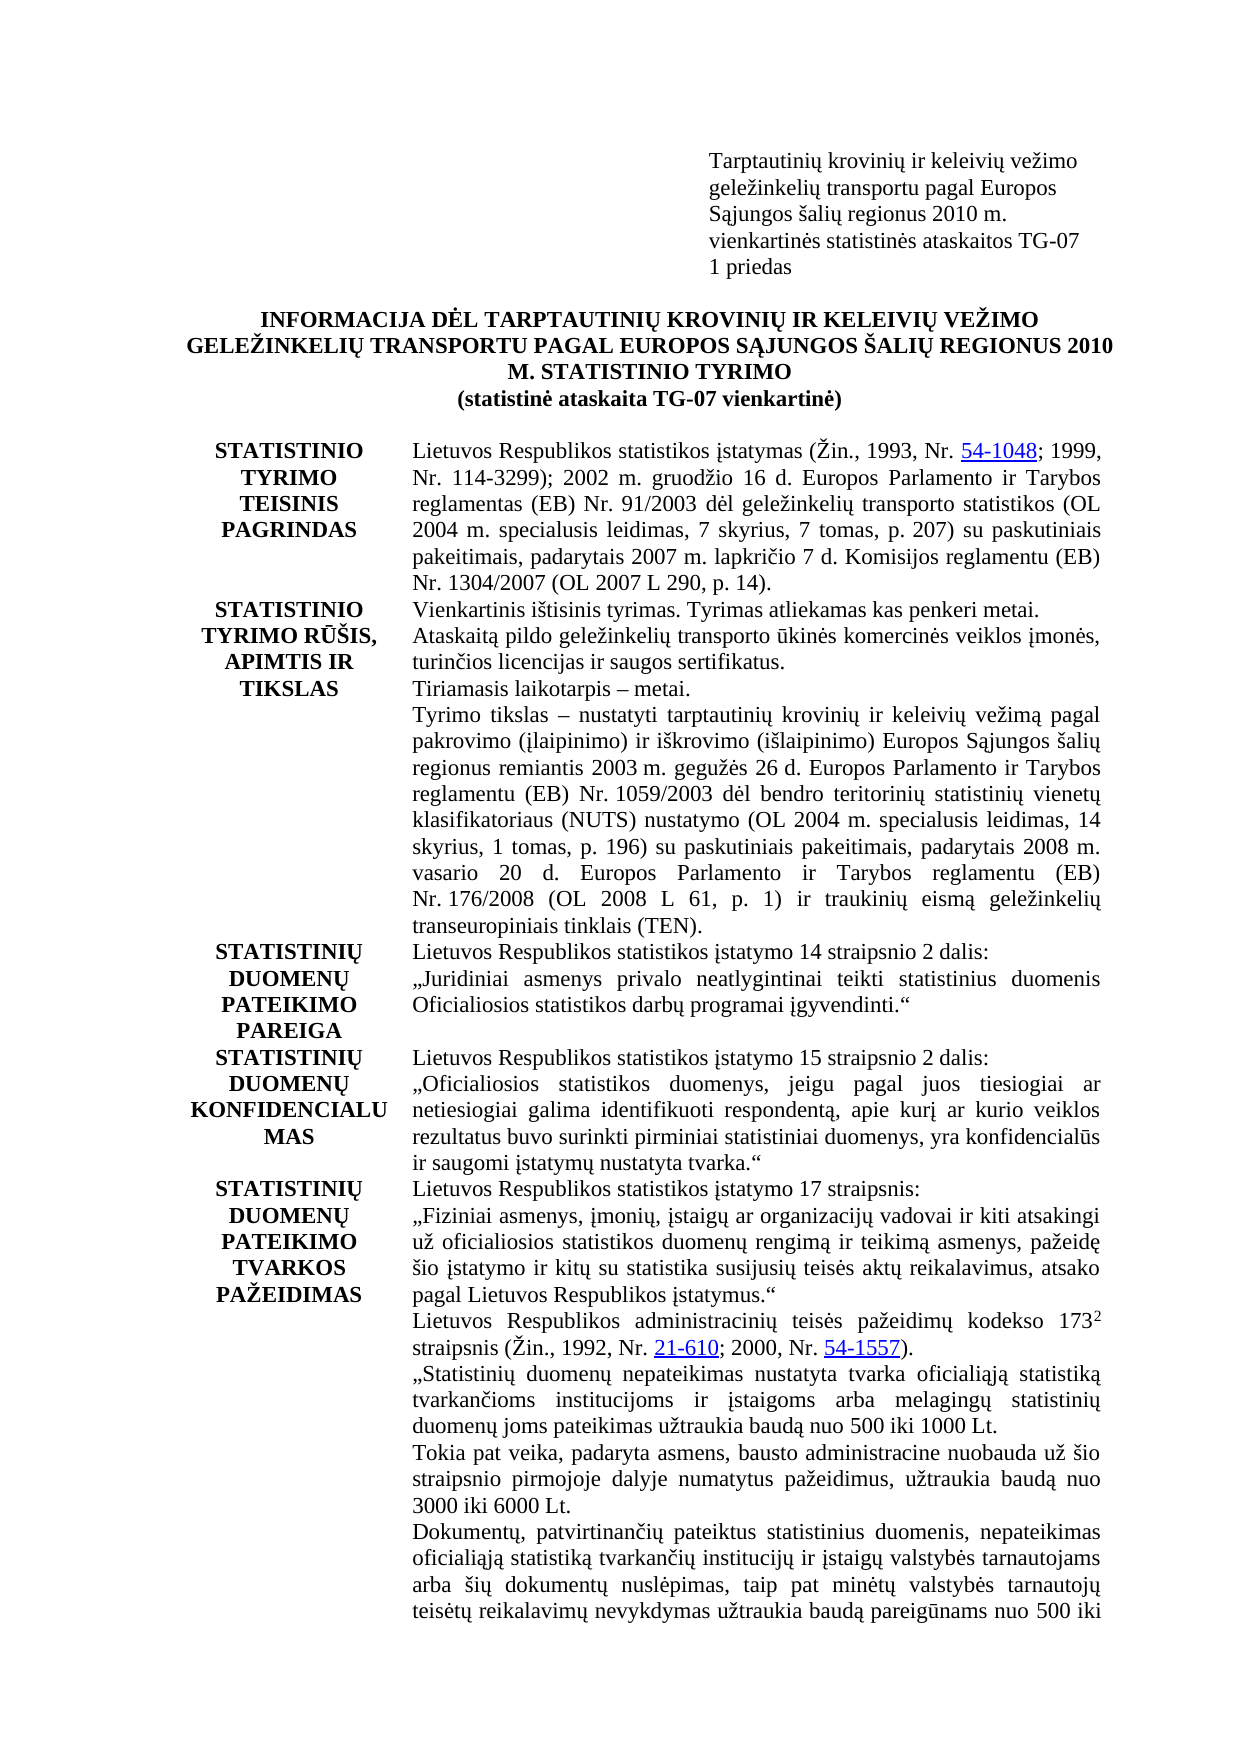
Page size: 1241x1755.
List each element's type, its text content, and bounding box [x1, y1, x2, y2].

table_header Lietuvos Respublikos statistikos įstatymas (Žin., 1993, Nr. 54-1048; 1999, Nr. 114-3299); 2002 m. gruodžio 16 d. Europos Parlamento ir Tarybos reglamentas (EB) Nr. 91/2003 dėl geležinkelių transporto statistikos (OL 2004 m. specialusis leidimas, 7 skyrius, 7 tomas, p. 207) su paskutiniais pakeitimais, padarytais 2007 m. lapkričio 7 d. Komisijos reglamentu (EB) Nr. 1304/2007 (OL 2007 L 290, p. 14). [401, 438, 1113, 596]
table_cell STATISTINIŲ DUOMENŲ KONFIDENCIALUMAS [177, 1044, 401, 1175]
table_cell Lietuvos Respublikos statistikos įstatymo 17 straipsnis: „Fiziniai asmenys, įmonių, įstaigų ar organizacijų vadovai ir kiti atsakingi už oficialiosios statistikos duomenų rengimą ir teikimą asmenys, pažeidę šio įstatymo ir kitų su statistika susijusių teisės aktų reikalavimus, atsako pagal Lietuvos Respublikos įstatymus.“ Lietuvos Respublikos administracinių teisės pažeidimų kodekso 1732 straipsnis (Žin., 1992, Nr. 21-610; 2000, Nr. 54-1557). „Statistinių duomenų nepateikimas nustatyta tvarka oficialiąją statistiką tvarkančioms institucijoms ir įstaigoms arba melagingų statistinių duomenų joms pateikimas užtraukia baudą nuo 500 iki 1000 Lt. Tokia pat veika, padaryta asmens, bausto administracine nuobauda už šio straipsnio pirmojoje dalyje numatytus pažeidimus, užtraukia baudą nuo 3000 iki 6000 Lt. Dokumentų, patvirtinančių pateiktus statistinius duomenis, nepateikimas oficialiąją statistiką tvarkančių institucijų ir įstaigų valstybės tarnautojams arba šių dokumentų nuslėpimas, taip pat minėtų valstybės tarnautojų teisėtų reikalavimų nevykdymas užtraukia baudą pareigūnams nuo 500 iki [401, 1175, 1113, 1623]
text Sąjungos šalių regionus 2010 m. [177, 200, 1122, 227]
table_cell STATISTINIŲ DUOMENŲ PATEIKIMO PAREIGA [177, 938, 401, 1044]
text 1 priedas [177, 253, 1122, 279]
text geležinkelių transportu pagal Europos [177, 174, 1122, 200]
text (statistinė ataskaita TG-07 vienkartinė) [177, 385, 1122, 411]
table_cell STATISTINIO TYRIMO RŪŠIS, APIMTIS IR TIKSLAS [177, 596, 401, 938]
text vienkartinės statistinės ataskaitos TG-07 [177, 227, 1122, 253]
table_header STATISTINIO TYRIMO TEISINIS PAGRINDAS [177, 438, 401, 596]
table_cell Vienkartinis ištisinis tyrimas. Tyrimas atliekamas kas penkeri metai. Ataskaitą pildo geležinkelių transporto ūkinės komercinės veiklos įmonės, turinčios licencijas ir saugos sertifikatus. Tiriamasis laikotarpis – metai. Tyrimo tikslas – nustatyti tarptautinių krovinių ir keleivių vežimą pagal pakrovimo (įlaipinimo) ir iškrovimo (išlaipinimo) Europos Sąjungos šalių regionus remiantis 2003 m. gegužės 26 d. Europos Parlamento ir Tarybos reglamentu (EB) Nr. 1059/2003 dėl bendro teritorinių statistinių vienetų klasifikatoriaus (NUTS) nustatymo (OL 2004 m. specialusis leidimas, 14 skyrius, 1 tomas, p. 196) su paskutiniais pakeitimais, padarytais 2008 m. vasario 20 d. Europos Parlamento ir Tarybos reglamentu (EB) Nr. 176/2008 (OL 2008 L 61, p. 1) ir traukinių eismą geležinkelių transeuropiniais tinklais (TEN). [401, 596, 1113, 938]
table_cell Lietuvos Respublikos statistikos įstatymo 15 straipsnio 2 dalis: „Oficialiosios statistikos duomenys, jeigu pagal juos tiesiogiai ar netiesiogiai galima identifikuoti respondentą, apie kurį ar kurio veiklos rezultatus buvo surinkti pirminiai statistiniai duomenys, yra konfidencialūs ir saugomi įstatymų nustatyta tvarka.“ [401, 1044, 1113, 1175]
text INFORMACIJA DĖL Tarptautinių krovinių ir keleivių vežimo geležinkelių transportu pagal EUROPOS SĄJUNGOS ŠALIŲ regionus 2010 M. STATISTINIO TYRIMO [177, 306, 1122, 385]
table_cell STATISTINIŲ DUOMENŲ PATEIKIMO TVARKOS PAŽEIDIMAS [177, 1175, 401, 1623]
text Tarptautinių krovinių ir keleivių vežimo [709, 148, 1122, 174]
table_cell Lietuvos Respublikos statistikos įstatymo 14 straipsnio 2 dalis: „Juridiniai asmenys privalo neatlygintinai teikti statistinius duomenis Oficialiosios statistikos darbų programai įgyvendinti.“ [401, 938, 1113, 1044]
